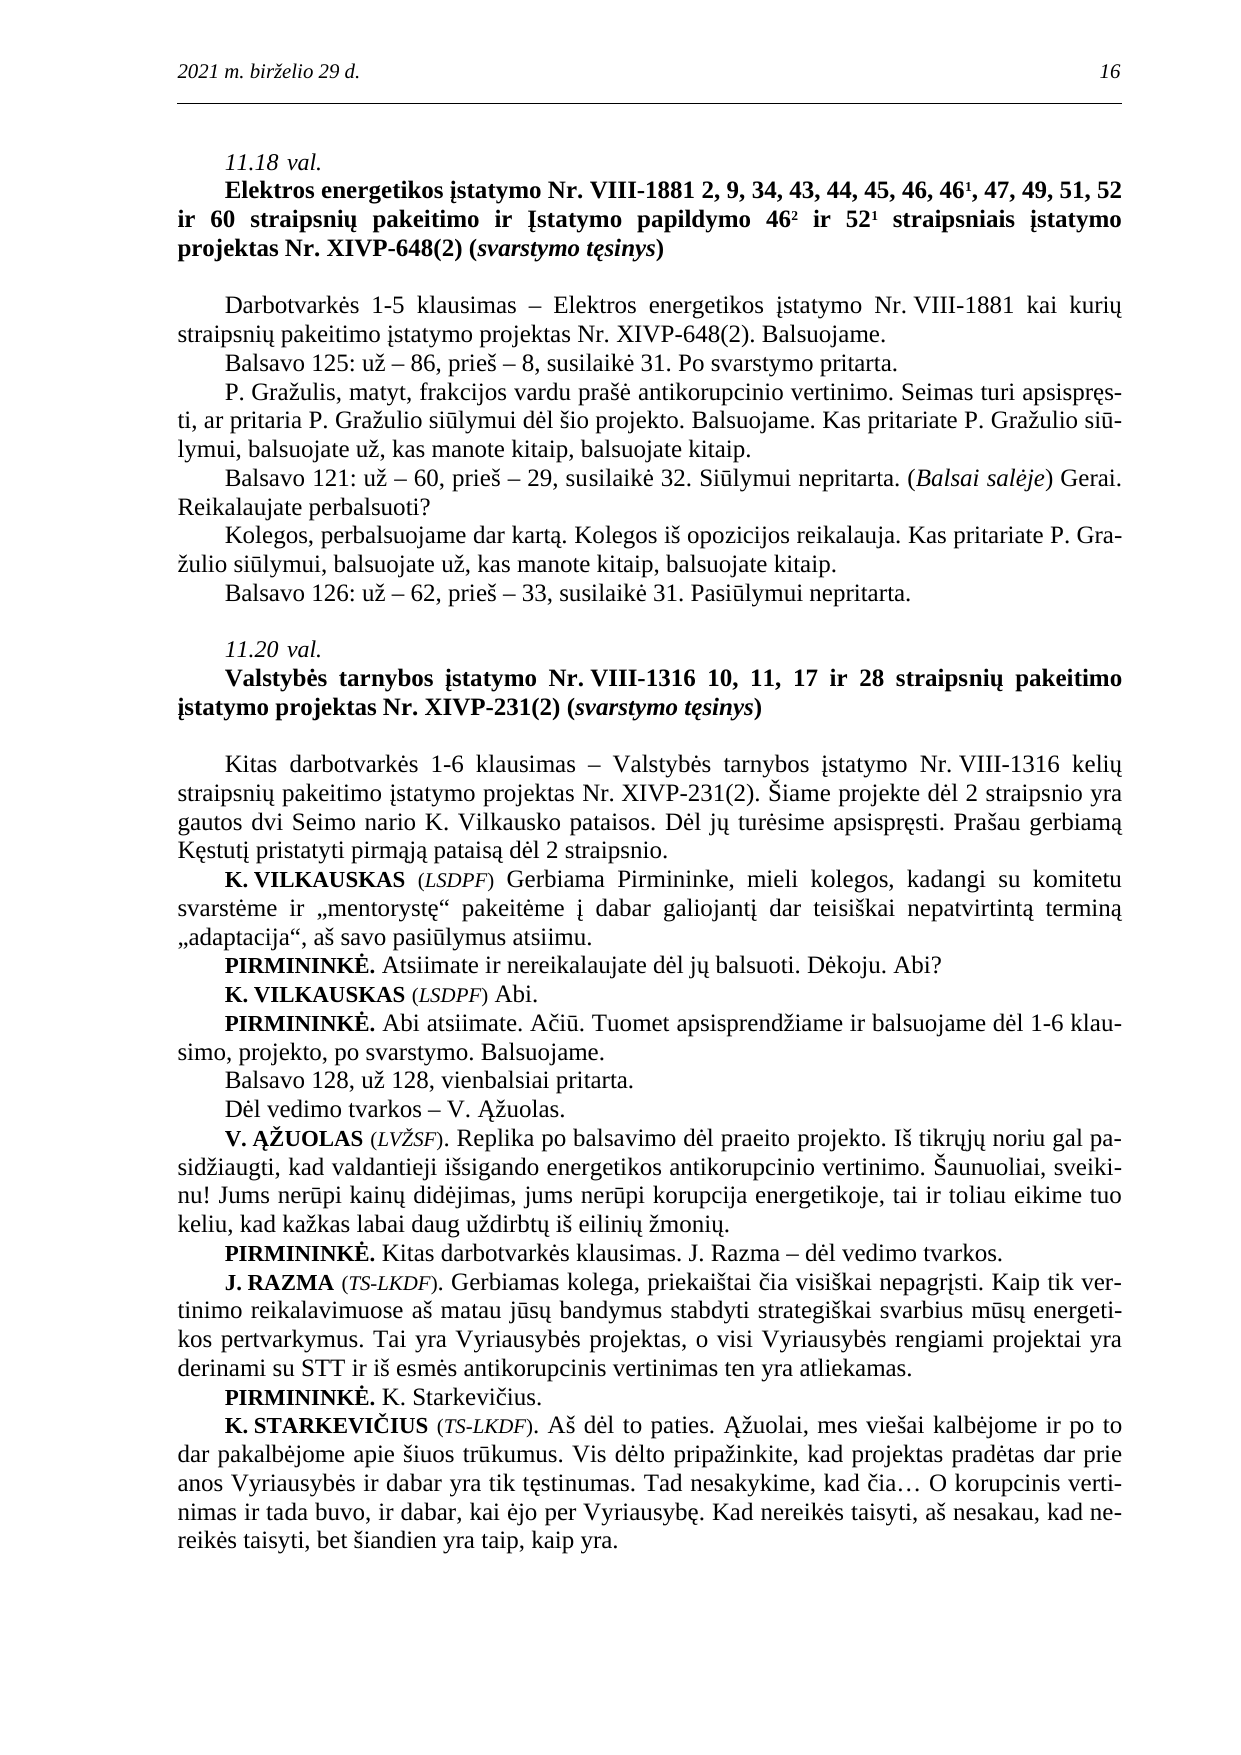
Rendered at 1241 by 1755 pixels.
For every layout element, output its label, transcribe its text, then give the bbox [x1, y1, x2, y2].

text Bal­sa­vo 126: už – 62, prieš – 33, su­si­lai­kė 31. Pa­siū­ly­mui ne­pri­tar­ta. [177, 578, 1122, 607]
text PIRMININKĖ. At­si­i­ma­te ir ne­rei­ka­lau­ja­te dėl jų bal­suo­ti. Dė­ko­ju. Abi? [177, 950, 1122, 979]
text Dar­bo­tvarkės 1-5 klau­si­mas – Elek­tros ener­ge­ti­kos įsta­ty­mo Nr. VIII-1881 kai kurių straips­nių pa­kei­ti­mo įsta­ty­mo pro­jek­tas Nr. XIVP-648(2). Bal­suo­ja­me. [177, 290, 1122, 348]
text 11.18 val. [224, 148, 1122, 175]
text K. VILKAUSKAS (LSDPF) Abi. [177, 979, 1122, 1008]
text Dėl ve­di­mo tvar­kos – V. Ąžuo­las. [177, 1094, 1122, 1123]
text Elek­tros ener­ge­ti­kos įsta­ty­mo Nr. VIII-1881 2, 9, 34, 43, 44, 45, 46, 461, 47, 49, 51, 52 ir 60 straips­nių pa­kei­ti­mo ir Įsta­ty­mo pa­pil­dy­mo 462 ir 521 straips­niais įsta­ty­mo projektas Nr. XIVP-648(2) (svars­ty­mo tę­si­nys) [177, 175, 1122, 262]
text V. ĄŽUOLAS (LVŽSF). Re­pli­ka po bal­sa­vi­mo dėl pra­ei­to pro­jek­to. Iš tik­rų­jų no­riu gal pa­si­džiaug­ti, kad val­dan­tie­ji iš­si­gan­do ener­ge­ti­kos an­ti­ko­rup­ci­nio ver­ti­ni­mo. Šau­nuo­liai, svei­ki­nu! Jums ne­rū­pi kai­nų di­dė­ji­mas, jums ne­rū­pi ko­rup­ci­ja ener­ge­ti­ko­je, tai ir to­liau ei­ki­me tuo ke­liu, kad kaž­kas la­bai daug už­dirb­tų iš ei­li­nių žmo­nių. [177, 1123, 1122, 1238]
text 11.20 val. [224, 635, 1122, 663]
text Bal­sa­vo 121: už – 60, prieš – 29, su­si­lai­kė 32. Siū­ly­mui ne­pri­tar­ta. (Bal­sai sa­lė­je) Ge­rai. Rei­ka­lau­ja­te per­bal­suo­ti? [177, 463, 1122, 520]
text Vals­ty­bės tar­ny­bos įsta­ty­mo Nr. VIII-1316 10, 11, 17 ir 28 straips­nių pa­kei­ti­mo įstaty­mo pro­jek­tas Nr. XIVP-231(2) (svars­ty­mo tę­si­nys) [177, 663, 1122, 720]
text J. RAZMA (TS-LKDF). Ger­bia­mas ko­le­ga, prie­kaiš­tai čia vi­siš­kai ne­pa­grįs­ti. Kaip tik ver­ti­ni­mo rei­ka­la­vi­muo­se aš ma­tau jū­sų ban­dy­mus stab­dy­ti stra­te­giš­kai svar­bius mū­sų ener­ge­ti­ko­s per­tvar­ky­mus. Tai yra Vy­riau­sy­bės pro­jek­tas, o vi­si Vy­riau­sy­bės ren­gia­mi pro­jek­tai yra de­ri­na­mi su STT ir iš es­mės an­ti­ko­rup­ci­nis ver­ti­nimas ten yra at­lie­ka­mas. [177, 1267, 1122, 1382]
text PIRMININKĖ. Ki­tas dar­bo­tvarkės klau­si­mas. J. Raz­ma – dėl ve­di­mo tvar­kos. [177, 1238, 1122, 1267]
text Bal­sa­vo 125: už – 86, prieš – 8, su­si­lai­kė 31. Po svars­ty­mo pri­tar­ta. [177, 348, 1122, 377]
text P. Gra­žu­lis, ma­tyt, frak­ci­jos var­du pra­šė an­ti­ko­rup­ci­nio ver­ti­ni­mo. Sei­mas tu­ri ap­si­spręs­ti, ar pri­ta­ria P. Gra­žu­lio siū­ly­mui dėl šio pro­jek­to. Bal­suo­ja­me. Kas pri­ta­ria­te P. Gra­žu­lio siū­ly­mui, bal­suo­ja­te už, kas ma­no­te ki­taip, bal­suo­ja­te ki­taip. [177, 377, 1122, 463]
text K. STARKEVIČIUS (TS-LKDF). Aš dėl to pa­ties. Ąžuo­lai, mes vie­šai kal­bė­jo­me ir po to dar pa­kal­bė­jo­me apie šiuos trū­ku­mus. Vis dėl­to pri­pa­žin­ki­te, kad pro­jek­tas pra­dė­tas dar prie anos Vy­riau­sy­bės ir da­bar yra tik tęs­ti­nu­mas. Tad ne­sa­ky­ki­me, kad čia… O ko­rup­ci­nis ver­ti­ni­mas ir ta­da bu­vo, ir da­bar, kai ėjo per Vy­riau­sy­bę. Kad ne­rei­kės tai­sy­ti, aš ne­sa­kau, kad ne­rei­kės tai­sy­ti, bet šian­dien yra taip, kaip yra. [177, 1410, 1122, 1554]
text PIRMININKĖ. Abi at­si­i­ma­te. Ačiū. Tuo­met ap­si­spren­džia­me ir bal­suo­ja­me dėl 1-6 klau­si­mo, pro­jek­to, po svars­ty­mo. Bal­suo­ja­me. [177, 1008, 1122, 1065]
text K. VILKAUSKAS (LSDPF) Ger­bia­ma Pir­mi­nin­ke, mie­li ko­le­gos, ka­dan­gi su ko­mi­te­tu svar­s­tė­me ir „men­to­rys­tę“ pa­kei­tė­me į da­bar ga­lio­jan­tį dar tei­siš­kai ne­pa­tvir­tin­tą ter­mi­ną „adap­ta­ci­ja“, aš sa­vo pa­siū­ly­mus at­si­i­mu. [177, 864, 1122, 950]
text Ki­tas dar­bo­tvarkės 1-6 klau­si­mas – Vals­ty­bės tar­ny­bos įsta­ty­mo Nr. VIII-1316 ke­lių straips­nių pa­kei­ti­mo įsta­ty­mo pro­jek­tas Nr. XIVP-231(2). Šia­me pro­jek­te dėl 2 straips­nio yra gau­tos dvi Sei­mo na­rio K. Vil­kaus­ko pa­tai­sos. Dėl jų tu­rė­si­me ap­si­spręs­ti. Pra­šau ger­bia­mą Kęs­tu­tį pri­sta­ty­ti pir­mą­ją pa­tai­są dėl 2 straips­nio. [177, 749, 1122, 864]
text Ko­le­gos, per­bal­suo­ja­me dar kar­tą. Ko­le­gos iš opo­zi­ci­jos rei­ka­lau­ja. Kas pri­ta­ria­te P. Gra­žu­lio siū­ly­mui, bal­suo­ja­te už, kas ma­no­te ki­taip, bal­suo­ja­te ki­taip. [177, 520, 1122, 578]
text Bal­sa­vo 128, už 128, vien­bal­siai pri­tar­ta. [177, 1065, 1122, 1094]
text PIRMININKĖ. K. Star­ke­vi­čius. [177, 1382, 1122, 1410]
